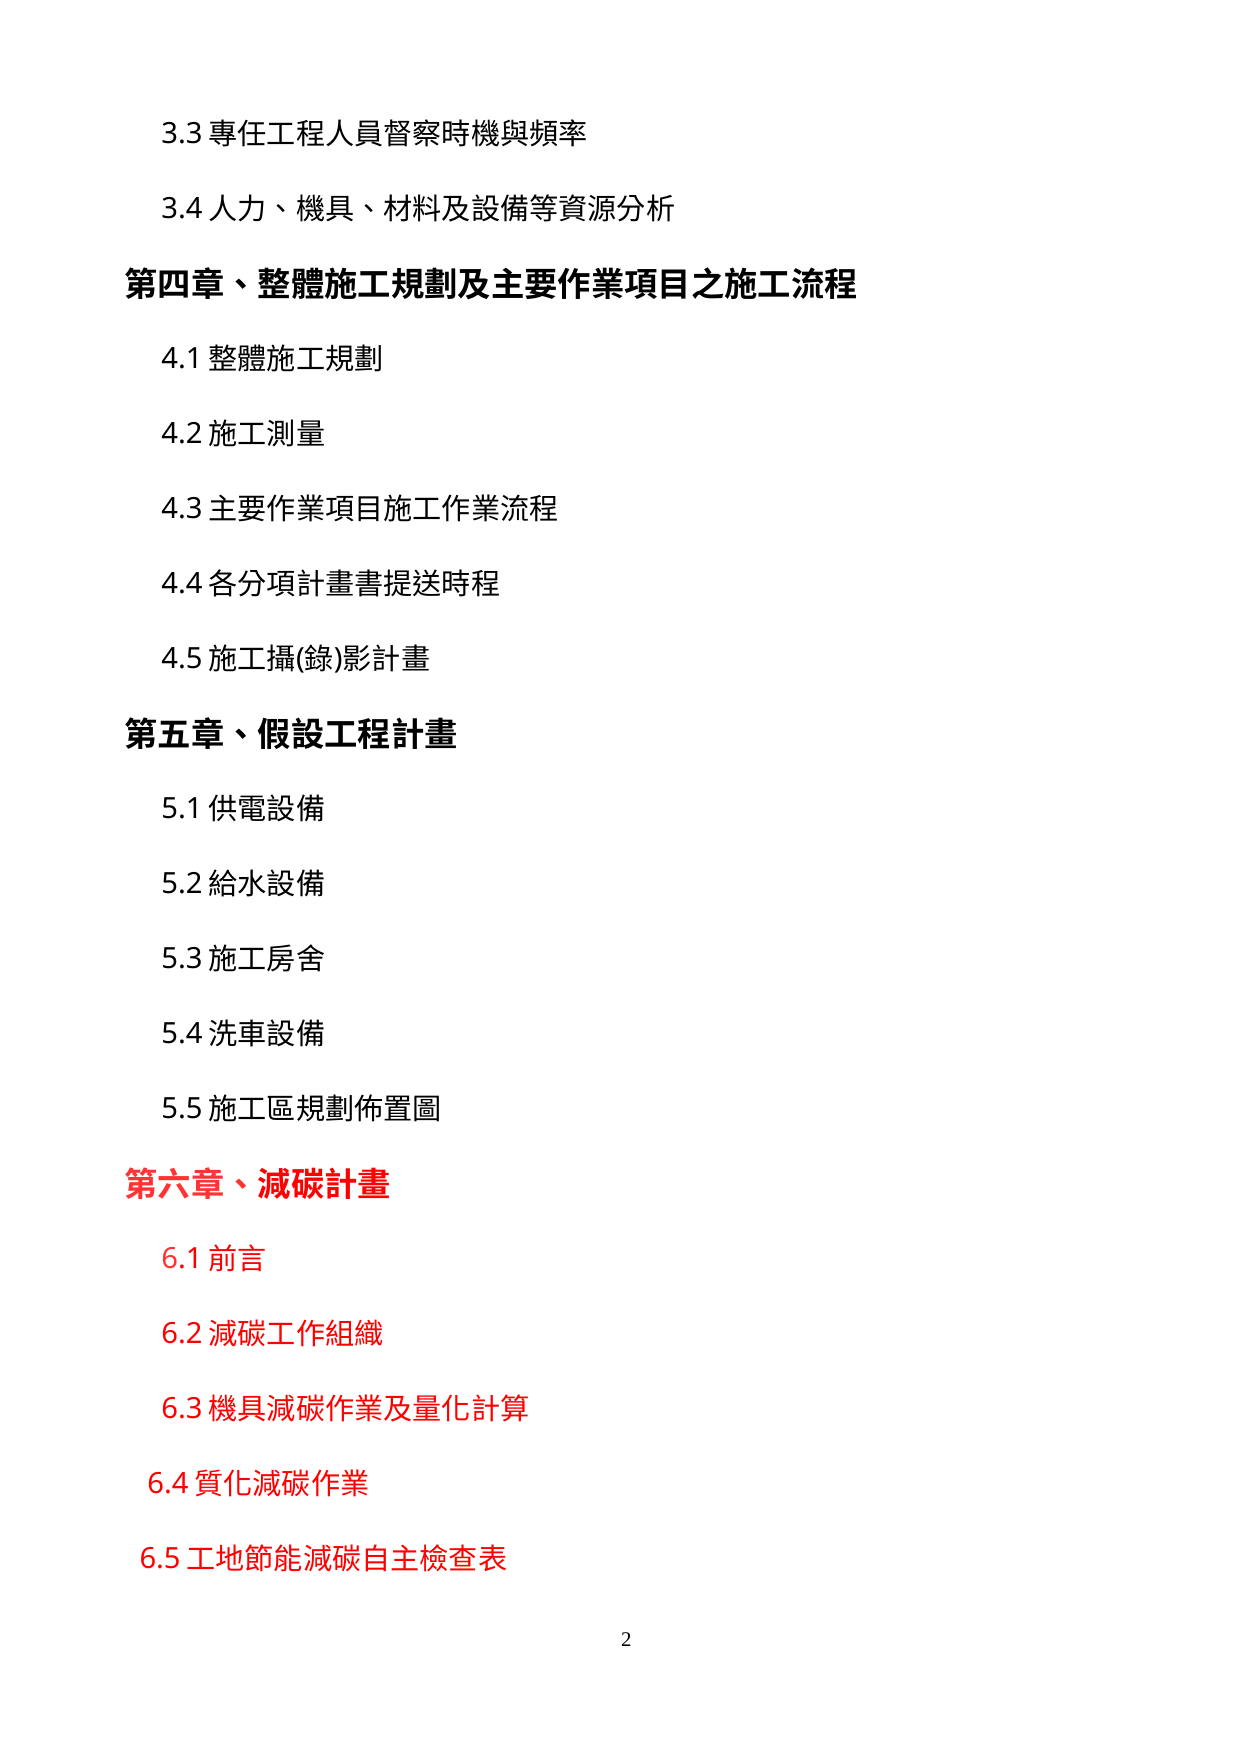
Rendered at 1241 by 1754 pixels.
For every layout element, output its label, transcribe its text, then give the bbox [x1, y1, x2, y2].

subtitle 3.3專任工程人員督察時機與頻率 [161, 101, 1128, 163]
subtitle 第六章、減碳計畫 [124, 1151, 1128, 1213]
subtitle 4.4各分項計畫書提送時程 [161, 551, 1128, 613]
subtitle 4.3主要作業項目施工作業流程 [161, 476, 1128, 538]
text 6.4質化減碳作業 [132, 1451, 1128, 1513]
subtitle 4.2施工測量 [161, 401, 1128, 463]
subtitle 6.3機具減碳作業及量化計算 [161, 1376, 1128, 1438]
subtitle 5.2給水設備 [161, 851, 1128, 913]
subtitle 6.2減碳工作組織 [161, 1301, 1128, 1363]
subtitle 3.4人力、機具、材料及設備等資源分析 [161, 176, 1128, 238]
text 6.5工地節能減碳自主檢查表 [124, 1526, 1128, 1588]
subtitle 第五章、假設工程計畫 [124, 701, 1122, 763]
subtitle 第四章、整體施工規劃及主要作業項目之施工流程 [124, 251, 1122, 313]
subtitle 5.4洗車設備 [161, 1001, 1128, 1063]
subtitle 4.1整體施工規劃 [161, 326, 1128, 388]
subtitle 5.3施工房舍 [161, 926, 1128, 988]
subtitle 5.5施工區規劃佈置圖 [161, 1076, 1128, 1138]
subtitle 5.1供電設備 [161, 776, 1128, 838]
subtitle 6.1前言 [161, 1226, 1128, 1288]
subtitle 4.5施工攝(錄)影計畫 [161, 626, 1128, 688]
